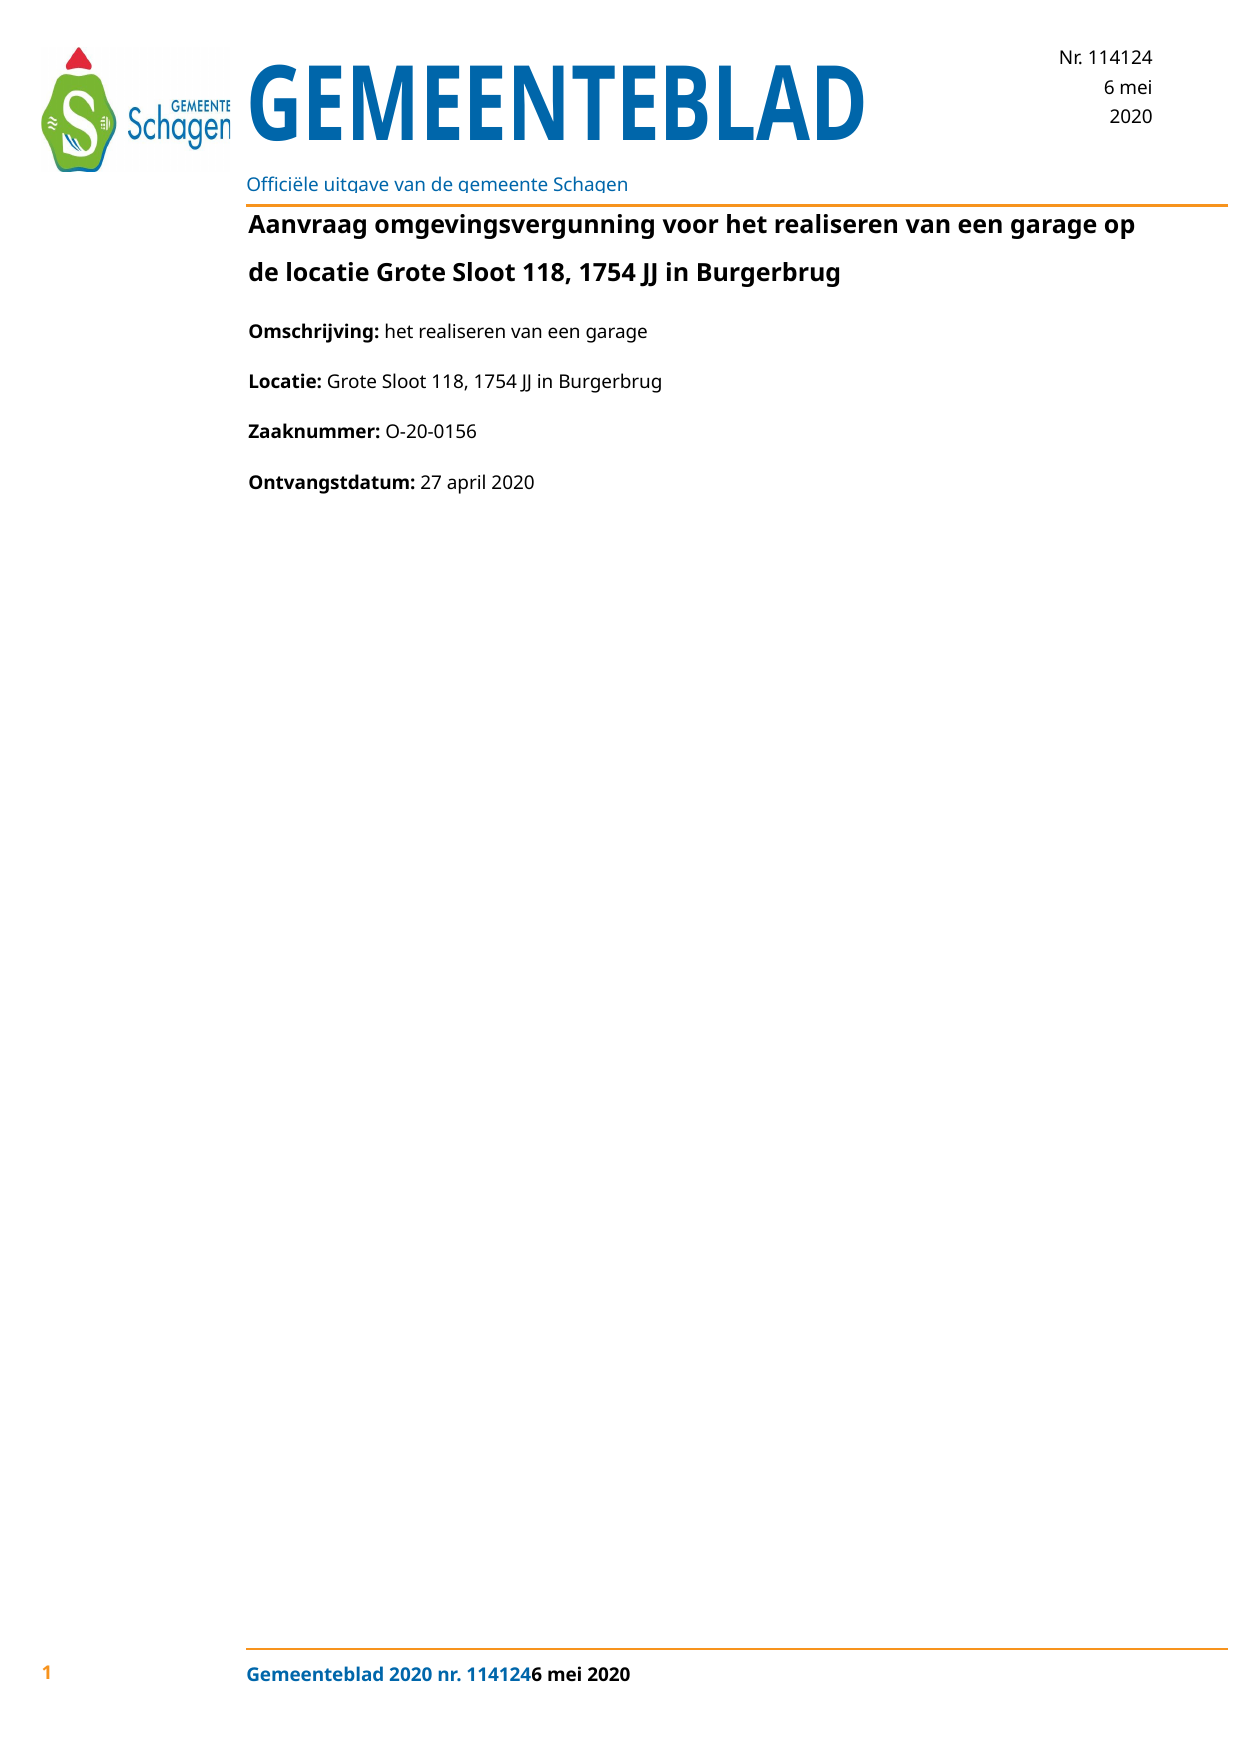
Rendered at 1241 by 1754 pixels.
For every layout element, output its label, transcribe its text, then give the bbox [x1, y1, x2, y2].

text Locatie: Grote Sloot 118, 1754 JJ in Burgerbrug [248, 368, 1152, 394]
text Omschrijving: het realiseren van een garage [248, 318, 1152, 344]
text Aanvraag omgevingsvergunning voor het realiseren van een garage op de locatie Grote Sloot 118, 1754 JJ in Burgerbrug [248, 207, 1152, 288]
text Ontvangstdatum: 27 april 2020 [248, 469, 1152, 495]
text Zaaknummer: O-20-0156 [248, 419, 1152, 444]
picture [41, 47, 231, 172]
